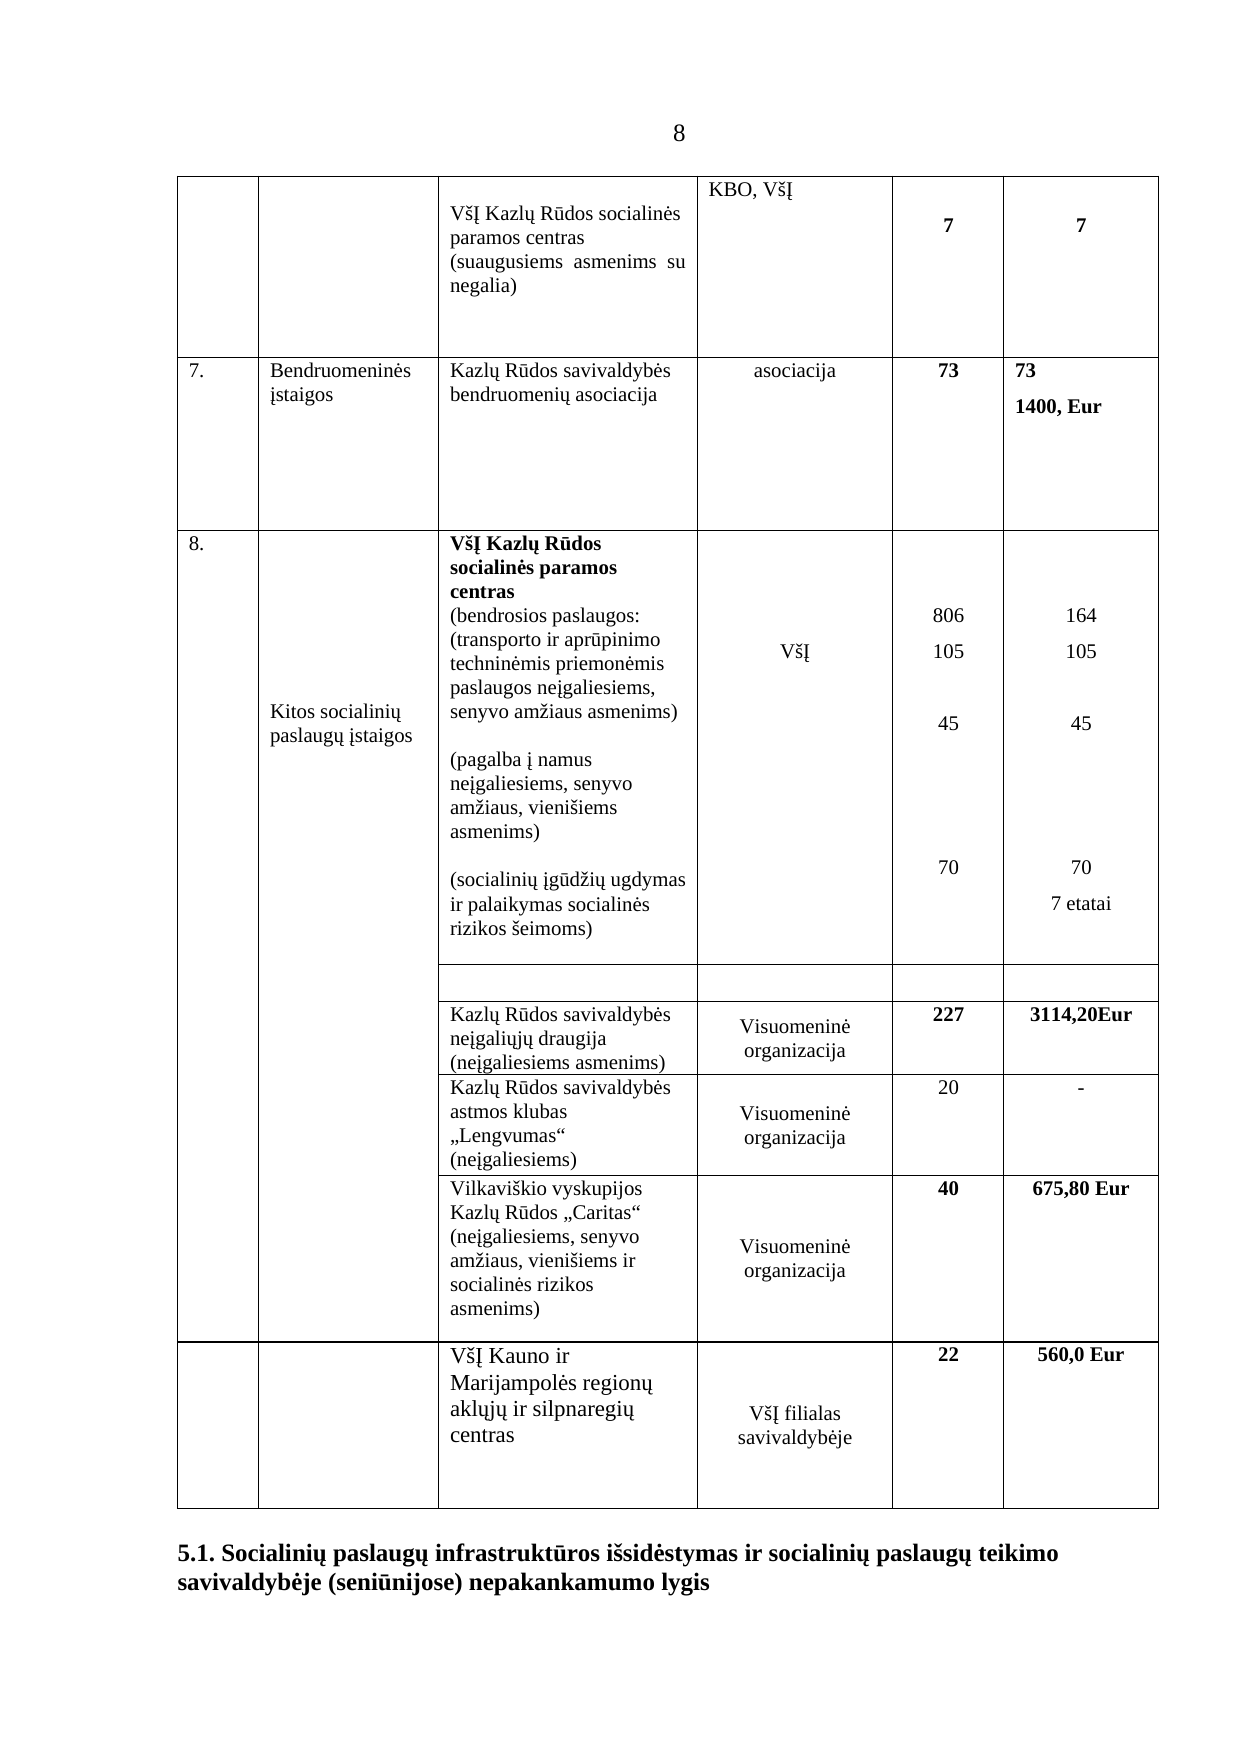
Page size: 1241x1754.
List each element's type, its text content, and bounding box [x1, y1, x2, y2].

table_cell Kazlų Rūdos savivaldybės astmos klubas „Lengvumas“ (neįgaliesiems) [439, 1075, 697, 1174]
table_cell [1159, 1074, 1163, 1174]
table_cell [1159, 1341, 1163, 1508]
table_cell 806 105 45 70 [893, 531, 1003, 964]
table_cell 73 [893, 358, 1003, 529]
text 5.1. Socialinių paslaugų infrastruktūros išsidėstymas ir socialinių paslaugų teikimo savivaldybėje (seniūnijose) nepakankamumo lygis [177, 1538, 1181, 1595]
table_cell Visuomeninė organizacija [698, 1075, 892, 1174]
table_cell 22 [893, 1343, 1003, 1508]
table_cell VšĮ filialas savivaldybėje [698, 1343, 892, 1508]
table_cell 7. [178, 358, 258, 529]
table_cell 164 105 45 70 7 etatai [1004, 531, 1158, 964]
table_cell Kitos socialinių paslaugų įstaigos [259, 531, 438, 1341]
table_cell [1159, 1001, 1163, 1074]
table_cell [1159, 176, 1163, 357]
table_cell 7 [1004, 177, 1158, 357]
table_cell [439, 965, 697, 1001]
table_cell Bendruomeninės įstaigos [259, 358, 438, 529]
table_cell [259, 1343, 438, 1508]
table_cell [893, 965, 1003, 1001]
table_cell [1159, 964, 1163, 1001]
table_cell [178, 177, 258, 357]
table_cell VšĮ Kazlų Rūdos socialinės paramos centras (suaugusiems asmenims su negalia) [439, 177, 697, 357]
table_cell Vilkaviškio vyskupijos Kazlų Rūdos „Caritas“ (neįgaliesiems, senyvo amžiaus, vienišiems ir socialinės rizikos asmenims) [439, 1176, 697, 1341]
table_cell Visuomeninė organizacija [698, 1002, 892, 1074]
table_cell Kazlų Rūdos savivaldybės bendruomenių asociacija [439, 358, 697, 529]
table_cell 8. [178, 531, 258, 1341]
table_cell asociacija [698, 358, 892, 529]
table_cell 20 [893, 1075, 1003, 1174]
table_cell [1004, 965, 1158, 1001]
table_cell Visuomeninė organizacija [698, 1176, 892, 1341]
table_cell KBO, VšĮ [698, 177, 892, 357]
table_cell VšĮ Kazlų Rūdos socialinės paramos centras (bendrosios paslaugos: (transporto ir aprūpinimo techninėmis priemonėmis paslaugos neįgaliesiems, senyvo amžiaus asmenims) (pagalba į namus neįgaliesiems, senyvo amžiaus, vienišiems asmenims) (socialinių įgūdžių ugdymas ir palaikymas socialinės rizikos šeimoms) [439, 531, 697, 964]
table_cell [1159, 1175, 1163, 1341]
table_cell 560,0 Eur [1004, 1343, 1158, 1508]
table_cell 3114,20Eur [1004, 1002, 1158, 1074]
table_cell [1159, 357, 1163, 529]
table_cell Kazlų Rūdos savivaldybės neįgaliųjų draugija (neįgaliesiems asmenims) [439, 1002, 697, 1074]
table_cell 73 1400, Eur [1004, 358, 1158, 529]
table_cell [1159, 530, 1163, 964]
table_cell VšĮ [698, 531, 892, 964]
table_cell [259, 177, 438, 357]
table_cell 227 [893, 1002, 1003, 1074]
table_cell 7 [893, 177, 1003, 357]
table_cell 40 [893, 1176, 1003, 1341]
table_cell VšĮ Kauno ir Marijampolės regionų aklųjų ir silpnaregių centras [439, 1343, 697, 1508]
table_cell 675,80 Eur [1004, 1176, 1158, 1341]
table_cell [178, 1343, 258, 1508]
table_cell [698, 965, 892, 1001]
table_cell - [1004, 1075, 1158, 1174]
